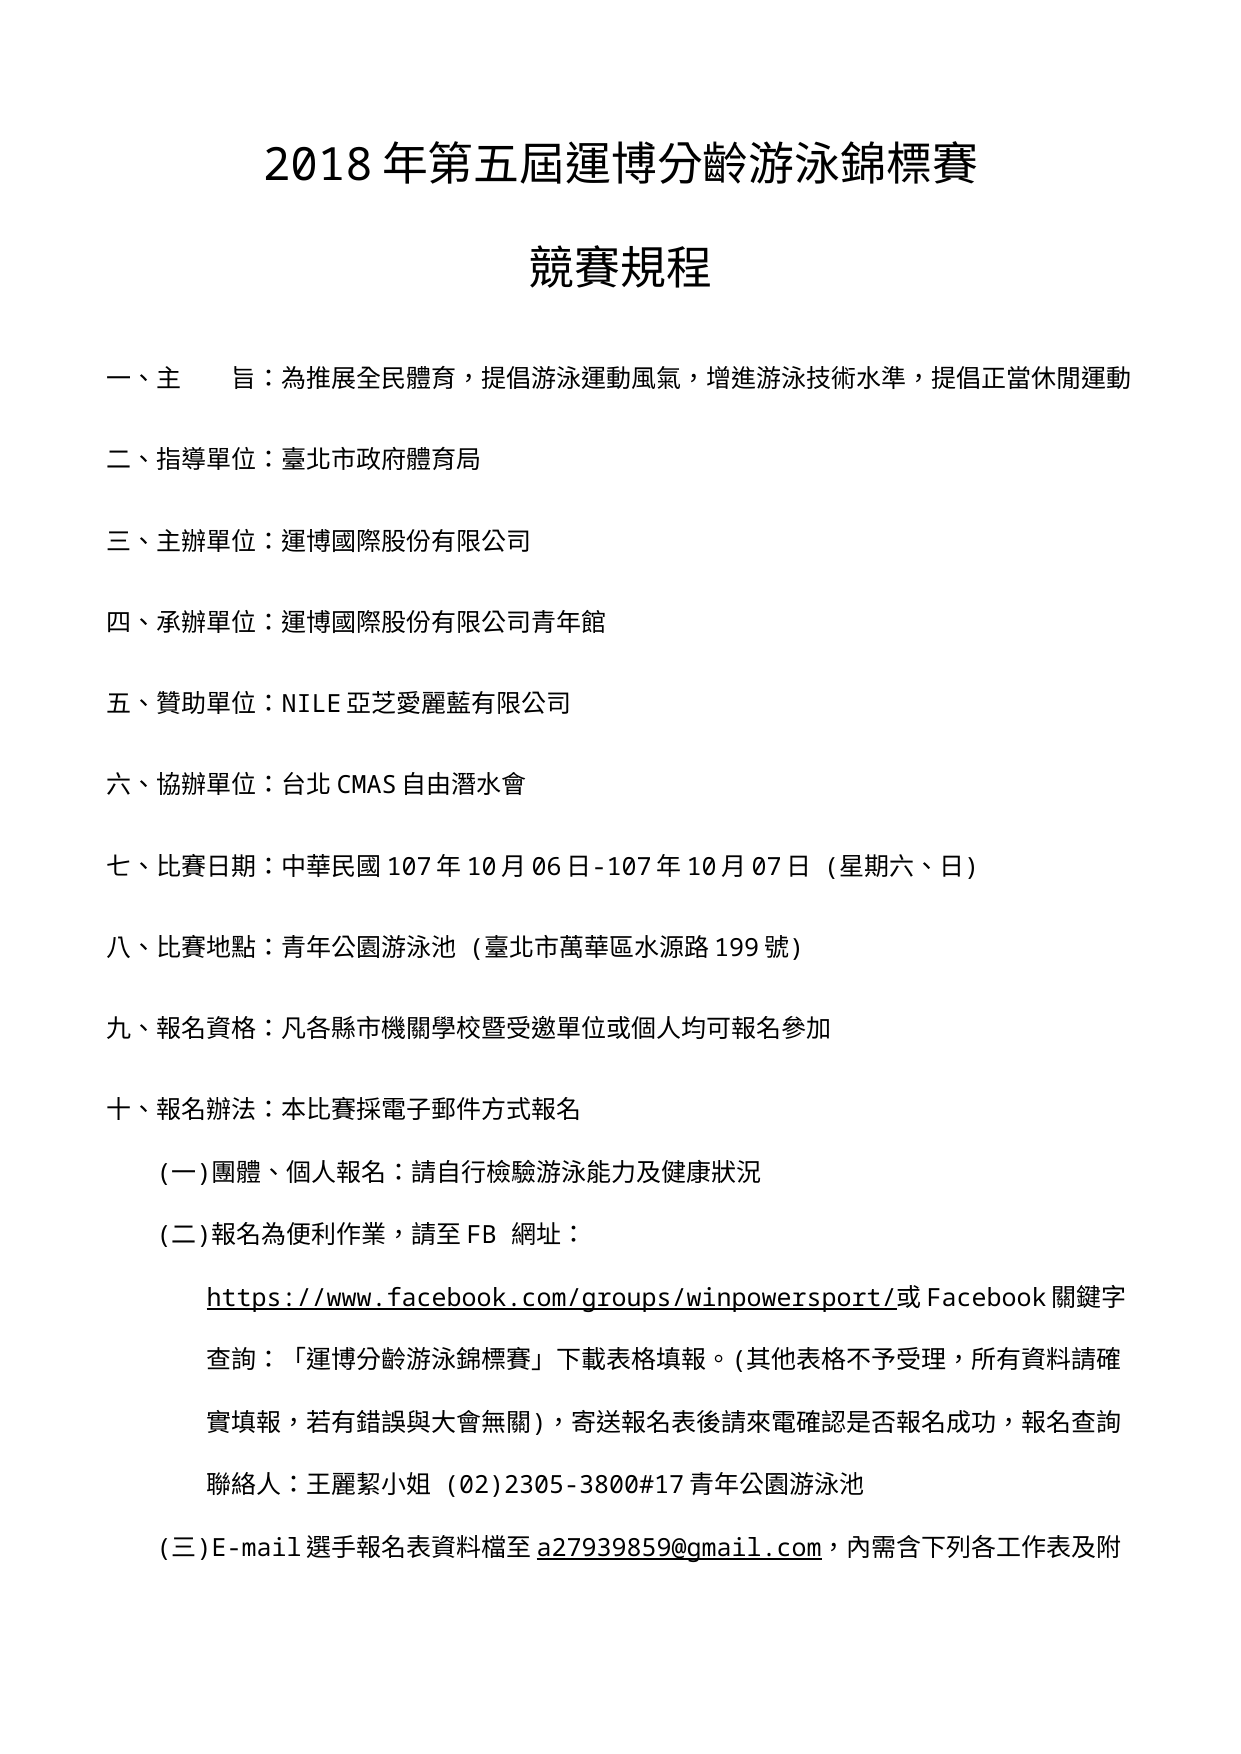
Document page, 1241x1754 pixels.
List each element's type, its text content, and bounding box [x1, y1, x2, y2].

text 六、協辦單位：台北CMAS自由潛水會 [106, 741, 1134, 804]
text (一)團體、個人報名：請自行檢驗游泳能力及健康狀況 [106, 1129, 1134, 1191]
text 競賽規程 [106, 231, 1134, 297]
text 四、承辦單位：運博國際股份有限公司青年館 [106, 579, 1134, 641]
text 二、指導單位：臺北市政府體育局 [106, 416, 1134, 479]
text 一、主 旨：為推展全民體育，提倡游泳運動風氣，增進游泳技術水準，提倡正當休閒運動 [106, 335, 1134, 397]
text 十、報名辦法：本比賽採電子郵件方式報名 [106, 1066, 1134, 1129]
text 三、主辦單位：運博國際股份有限公司 [106, 497, 1134, 560]
text https://www.facebook.com/groups/winpowersport/或Facebook關鍵字查詢：「運博分齡游泳錦標賽」下載表格填報。(其他表格不予受理，所有資料請確實填報，若有錯誤與大會無關)，寄送報名表後請來電確認是否報名成功，報名查詢聯絡人：王麗絜小姐 (02)2305-3800#17青年公園游泳池 [206, 1254, 1134, 1504]
text (二)報名為便利作業，請至FB 網址： [106, 1191, 1134, 1254]
text (三)E-mail選手報名表資料檔至a27939859@gmail.com，內需含下列各工作表及附 [156, 1504, 1134, 1566]
text 九、報名資格：凡各縣市機關學校暨受邀單位或個人均可報名參加 [106, 985, 1134, 1047]
text 五、贊助單位：NILE亞芝愛麗藍有限公司 [106, 660, 1134, 722]
text 八、比賽地點：青年公園游泳池 (臺北市萬華區水源路199號) [106, 904, 1134, 966]
text 七、比賽日期：中華民國107年10月06日-107年10月07日 (星期六、日) [106, 822, 1134, 885]
text 2018年第五屆運博分齡游泳錦標賽 [106, 127, 1134, 193]
